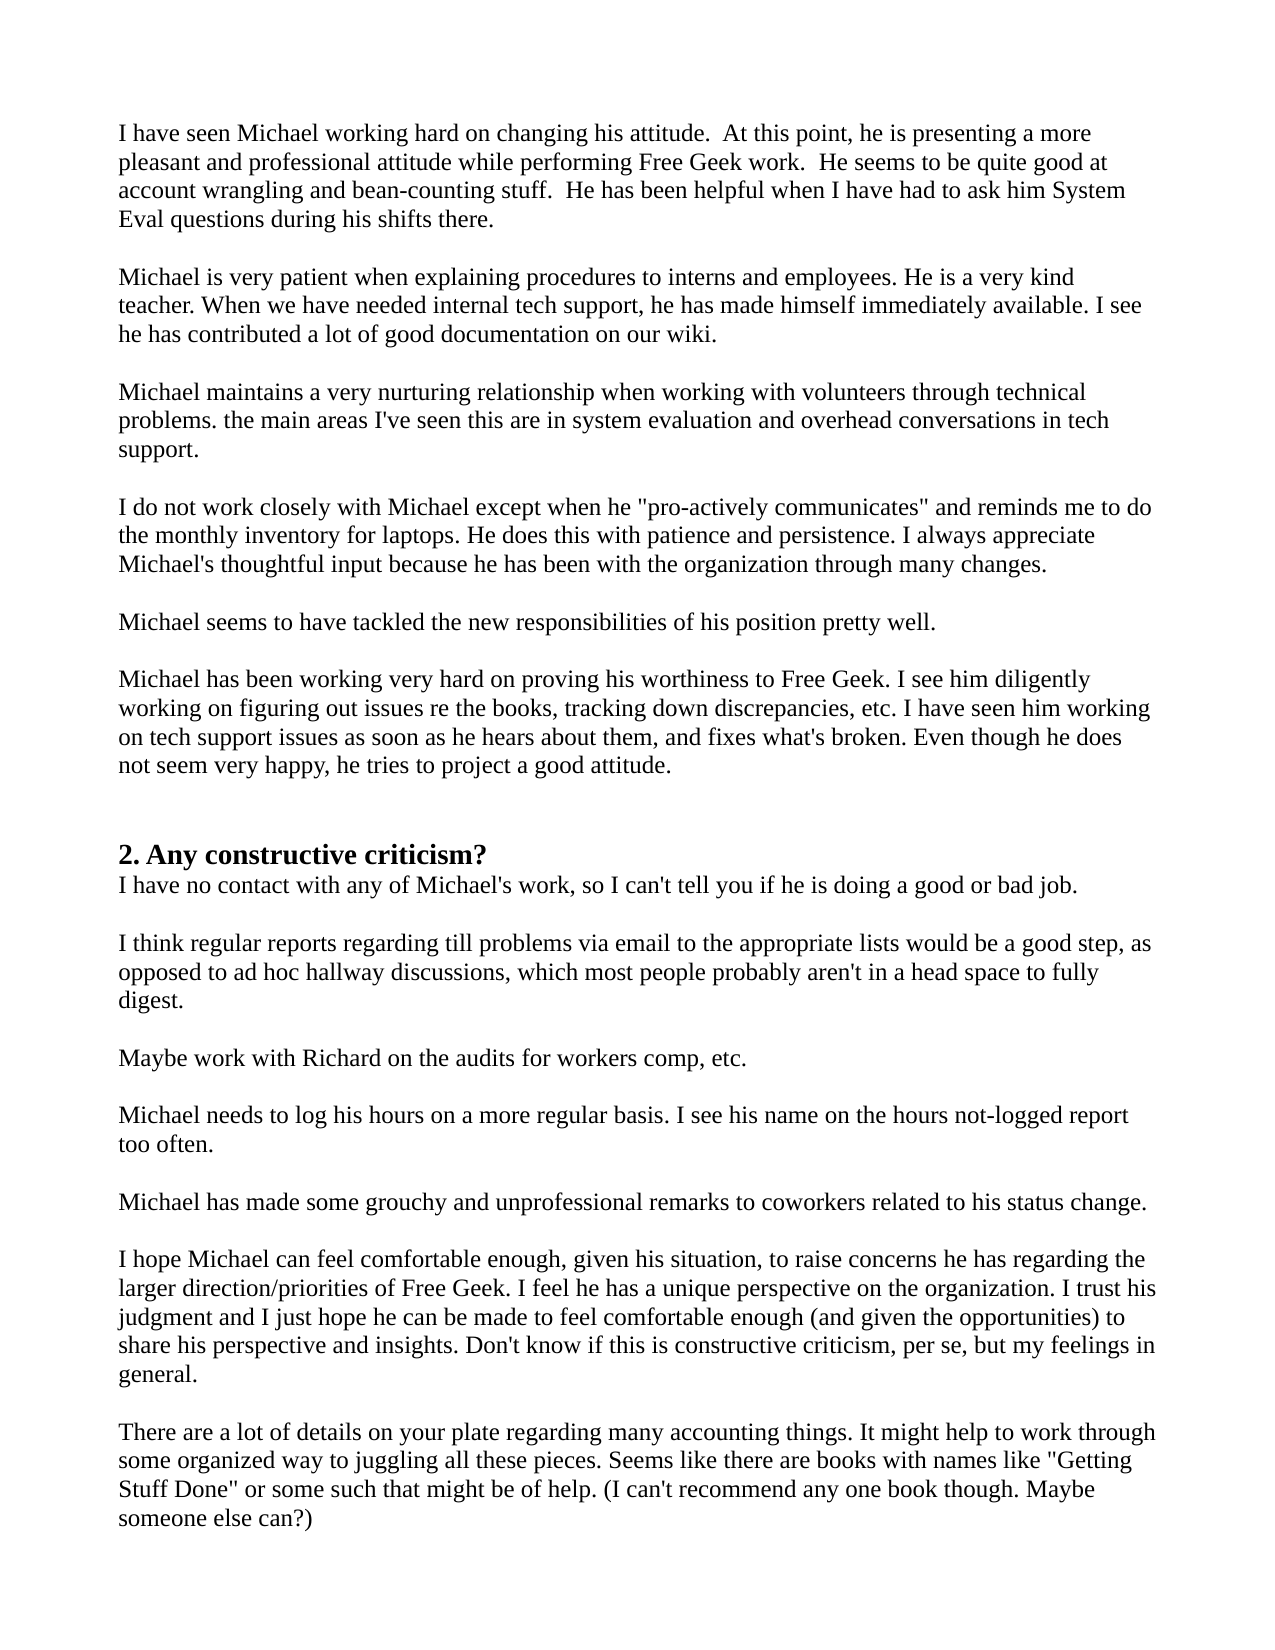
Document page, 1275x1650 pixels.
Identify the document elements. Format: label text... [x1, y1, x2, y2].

text There are a lot of details on your plate regarding many accounting things. It might help to work through some organized way to juggling all these pieces. Seems like there are books with names like "Getting Stuff Done" or some such that might be of help. (I can't recommend any one book though. Maybe someone else can?) [118, 1417, 1157, 1532]
text Michael has made some grouchy and unprofessional remarks to coworkers related to his status change. [118, 1187, 1157, 1215]
text I do not work closely with Michael except when he "pro-actively communicates" and reminds me to do the monthly inventory for laptops. He does this with patience and persistence. I always appreciate Michael's thoughtful input because he has been with the organization through many changes. [118, 492, 1157, 578]
text Michael seems to have tackled the new responsibilities of his position pretty well. [118, 607, 1157, 636]
text Michael has been working very hard on proving his worthiness to Free Geek. I see him diligently working on figuring out issues re the books, tracking down discrepancies, etc. I have seen him working on tech support issues as soon as he hears about them, and fixes what's broken. Even though he does not seem very happy, he tries to project a good attitude. [118, 664, 1157, 779]
text Michael maintains a very nurturing relationship when working with volunteers through technical problems. the main areas I've seen this are in system evaluation and overhead conversations in tech support. [118, 377, 1157, 463]
text 2. Any constructive criticism? I have no contact with any of Michael's work, so I can't tell you if he is doing a good or bad job. [118, 808, 1157, 899]
text Maybe work with Richard on the audits for workers comp, etc. [118, 1043, 1157, 1072]
text I think regular reports regarding till problems via email to the appropriate lists would be a good step, as opposed to ad hoc hallway discussions, which most people probably aren't in a head space to fully digest. [118, 928, 1157, 1014]
text I hope Michael can feel comfortable enough, given his situation, to raise concerns he has regarding the larger direction/priorities of Free Geek. I feel he has a unique perspective on the organization. I trust his judgment and I just hope he can be made to feel comfortable enough (and given the opportunities) to share his perspective and insights. Don't know if this is constructive criticism, per se, but my feelings in general. [118, 1244, 1157, 1388]
text Michael is very patient when explaining procedures to interns and employees. He is a very kind teacher. When we have needed internal tech support, he has made himself immediately available. I see he has contributed a lot of good documentation on our wiki. [118, 262, 1157, 348]
text Michael needs to log his hours on a more regular basis. I see his name on the hours not-logged report too often. [118, 1100, 1157, 1158]
text I have seen Michael working hard on changing his attitude. At this point, he is presenting a more pleasant and professional attitude while performing Free Geek work. He seems to be quite good at account wrangling and bean-counting stuff. He has been helpful when I have had to ask him System Eval questions during his shifts there. [118, 118, 1157, 262]
